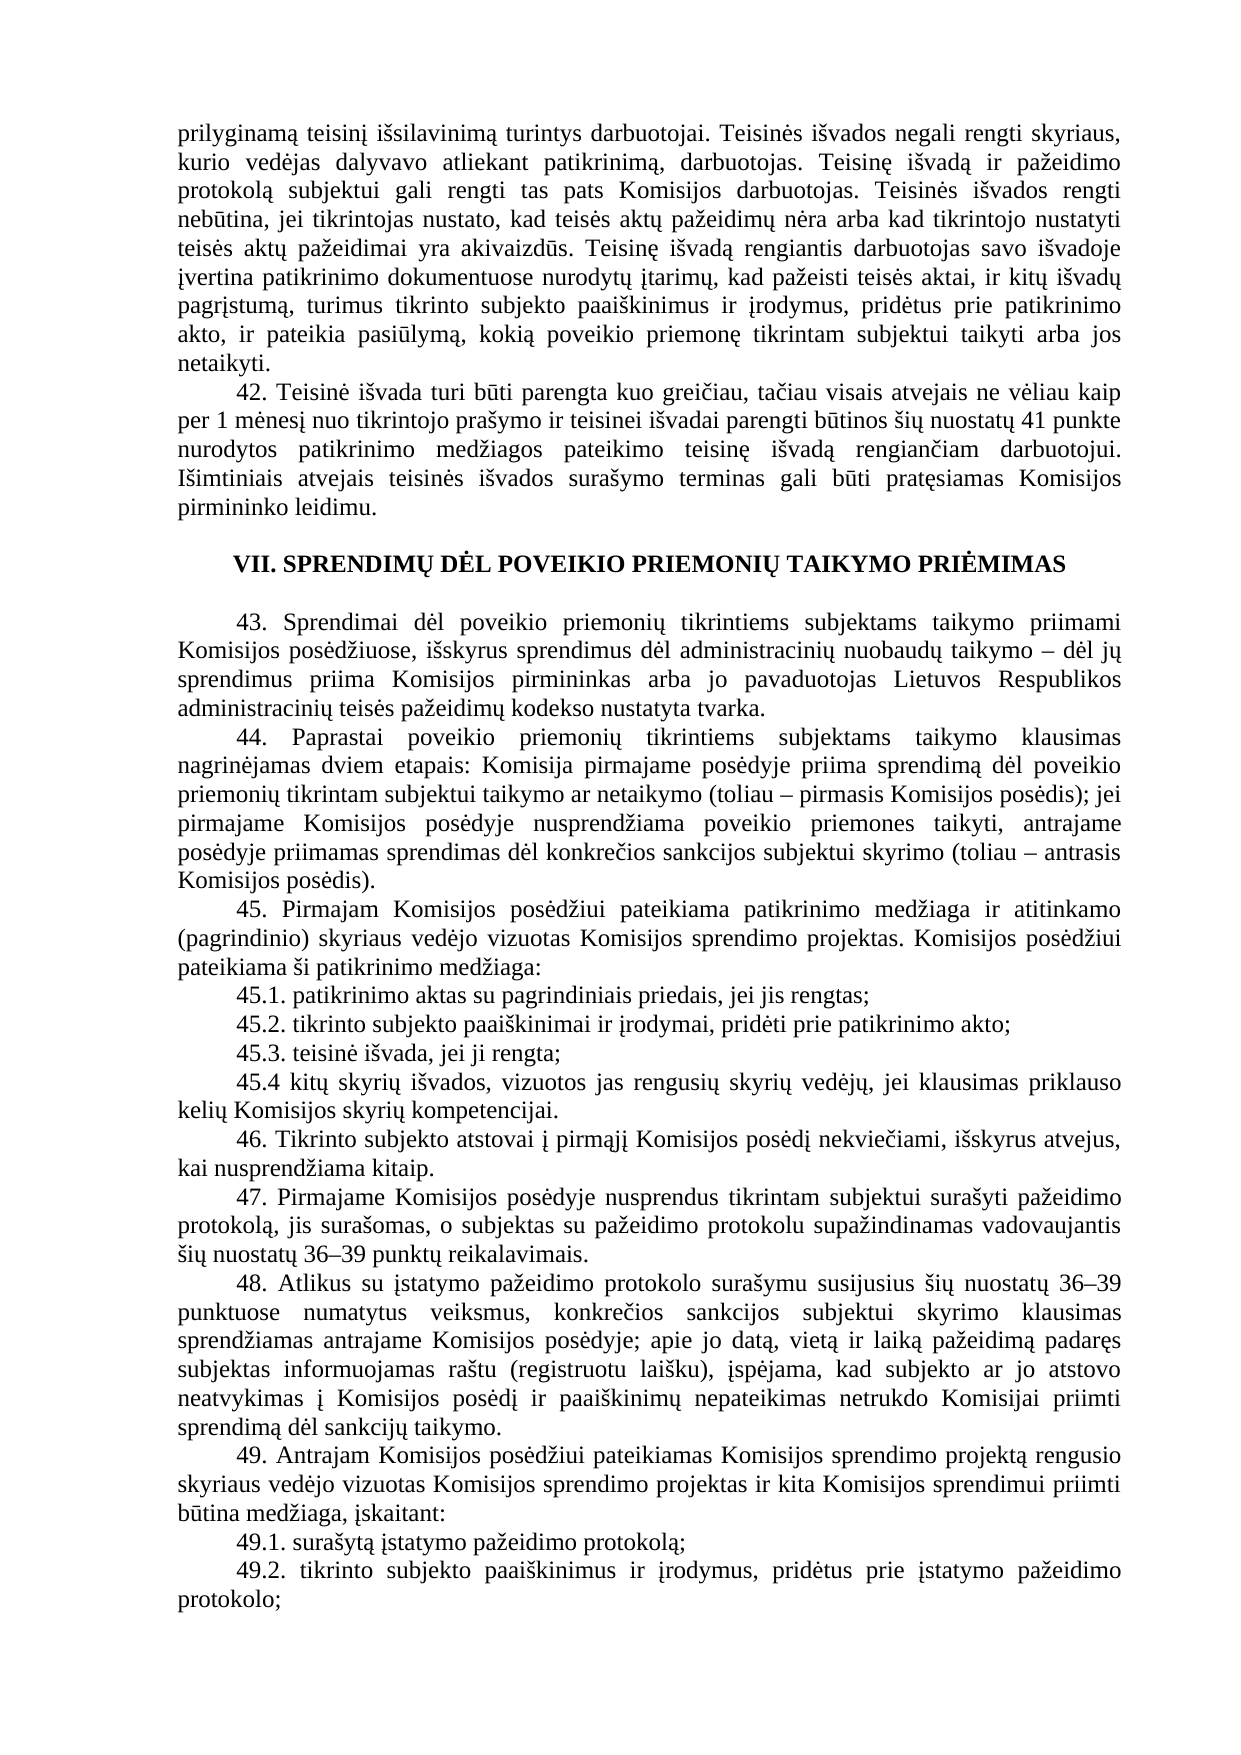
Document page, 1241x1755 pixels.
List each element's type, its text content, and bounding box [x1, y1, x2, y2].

text 49.2. tikrinto subjekto paaiškinimus ir įrodymus, pridėtus prie įstatymo pažeidimo protokolo; [177, 1556, 1122, 1613]
text 47. Pirmajame Komisijos posėdyje nusprendus tikrintam subjektui surašyti pažeidimo protokolą, jis surašomas, o subjektas su pažeidimo protokolu supažindinamas vadovaujantis šių nuostatų 36–39 punktų reikalavimais. [177, 1182, 1122, 1268]
text VII. SPRENDIMŲ DĖL POVEIKIO PRIEMONIŲ TAIKYMO PRIĖMIMAS [177, 549, 1122, 578]
text 42. Teisinė išvada turi būti parengta kuo greičiau, tačiau visais atvejais ne vėliau kaip per 1 mėnesį nuo tikrintojo prašymo ir teisinei išvadai parengti būtinos šių nuostatų 41 punkte nurodytos patikrinimo medžiagos pateikimo teisinę išvadą rengiančiam darbuotojui. Išimtiniais atvejais teisinės išvados surašymo terminas gali būti pratęsiamas Komisijos pirmininko leidimu. [177, 377, 1122, 521]
text 45.2. tikrinto subjekto paaiškinimai ir įrodymai, pridėti prie patikrinimo akto; [177, 1009, 1122, 1038]
text 46. Tikrinto subjekto atstovai į pirmąjį Komisijos posėdį nekviečiami, išskyrus atvejus, kai nusprendžiama kitaip. [177, 1124, 1122, 1182]
text prilyginamą teisinį išsilavinimą turintys darbuotojai. Teisinės išvados negali rengti skyriaus, kurio vedėjas dalyvavo atliekant patikrinimą, darbuotojas. Teisinę išvadą ir pažeidimo protokolą subjektui gali rengti tas pats Komisijos darbuotojas. Teisinės išvados rengti nebūtina, jei tikrintojas nustato, kad teisės aktų pažeidimų nėra arba kad tikrintojo nustatyti teisės aktų pažeidimai yra akivaizdūs. Teisinę išvadą rengiantis darbuotojas savo išvadoje įvertina patikrinimo dokumentuose nurodytų įtarimų, kad pažeisti teisės aktai, ir kitų išvadų pagrįstumą, turimus tikrinto subjekto paaiškinimus ir įrodymus, pridėtus prie patikrinimo akto, ir pateikia pasiūlymą, kokią poveikio priemonę tikrintam subjektui taikyti arba jos netaikyti. [177, 118, 1122, 377]
text 48. Atlikus su įstatymo pažeidimo protokolo surašymu susijusius šių nuostatų 36–39 punktuose numatytus veiksmus, konkrečios sankcijos subjektui skyrimo klausimas sprendžiamas antrajame Komisijos posėdyje; apie jo datą, vietą ir laiką pažeidimą padaręs subjektas informuojamas raštu (registruotu laišku), įspėjama, kad subjekto ar jo atstovo neatvykimas į Komisijos posėdį ir paaiškinimų nepateikimas netrukdo Komisijai priimti sprendimą dėl sankcijų taikymo. [177, 1268, 1122, 1441]
text 43. Sprendimai dėl poveikio priemonių tikrintiems subjektams taikymo priimami Komisijos posėdžiuose, išskyrus sprendimus dėl administracinių nuobaudų taikymo – dėl jų sprendimus priima Komisijos pirmininkas arba jo pavaduotojas Lietuvos Respublikos administracinių teisės pažeidimų kodekso nustatyta tvarka. [177, 607, 1122, 722]
text 49. Antrajam Komisijos posėdžiui pateikiamas Komisijos sprendimo projektą rengusio skyriaus vedėjo vizuotas Komisijos sprendimo projektas ir kita Komisijos sprendimui priimti būtina medžiaga, įskaitant: [177, 1441, 1122, 1527]
text 45. Pirmajam Komisijos posėdžiui pateikiama patikrinimo medžiaga ir atitinkamo (pagrindinio) skyriaus vedėjo vizuotas Komisijos sprendimo projektas. Komisijos posėdžiui pateikiama ši patikrinimo medžiaga: [177, 894, 1122, 981]
text 45.3. teisinė išvada, jei ji rengta; [177, 1038, 1122, 1067]
text 49.1. surašytą įstatymo pažeidimo protokolą; [177, 1527, 1122, 1556]
text 45.4 kitų skyrių išvados, vizuotos jas rengusių skyrių vedėjų, jei klausimas priklauso kelių Komisijos skyrių kompetencijai. [177, 1067, 1122, 1124]
text 45.1. patikrinimo aktas su pagrindiniais priedais, jei jis rengtas; [177, 981, 1122, 1009]
text 44. Paprastai poveikio priemonių tikrintiems subjektams taikymo klausimas nagrinėjamas dviem etapais: Komisija pirmajame posėdyje priima sprendimą dėl poveikio priemonių tikrintam subjektui taikymo ar netaikymo (toliau – pirmasis Komisijos posėdis); jei pirmajame Komisijos posėdyje nusprendžiama poveikio priemones taikyti, antrajame posėdyje priimamas sprendimas dėl konkrečios sankcijos subjektui skyrimo (toliau – antrasis Komisijos posėdis). [177, 722, 1122, 894]
